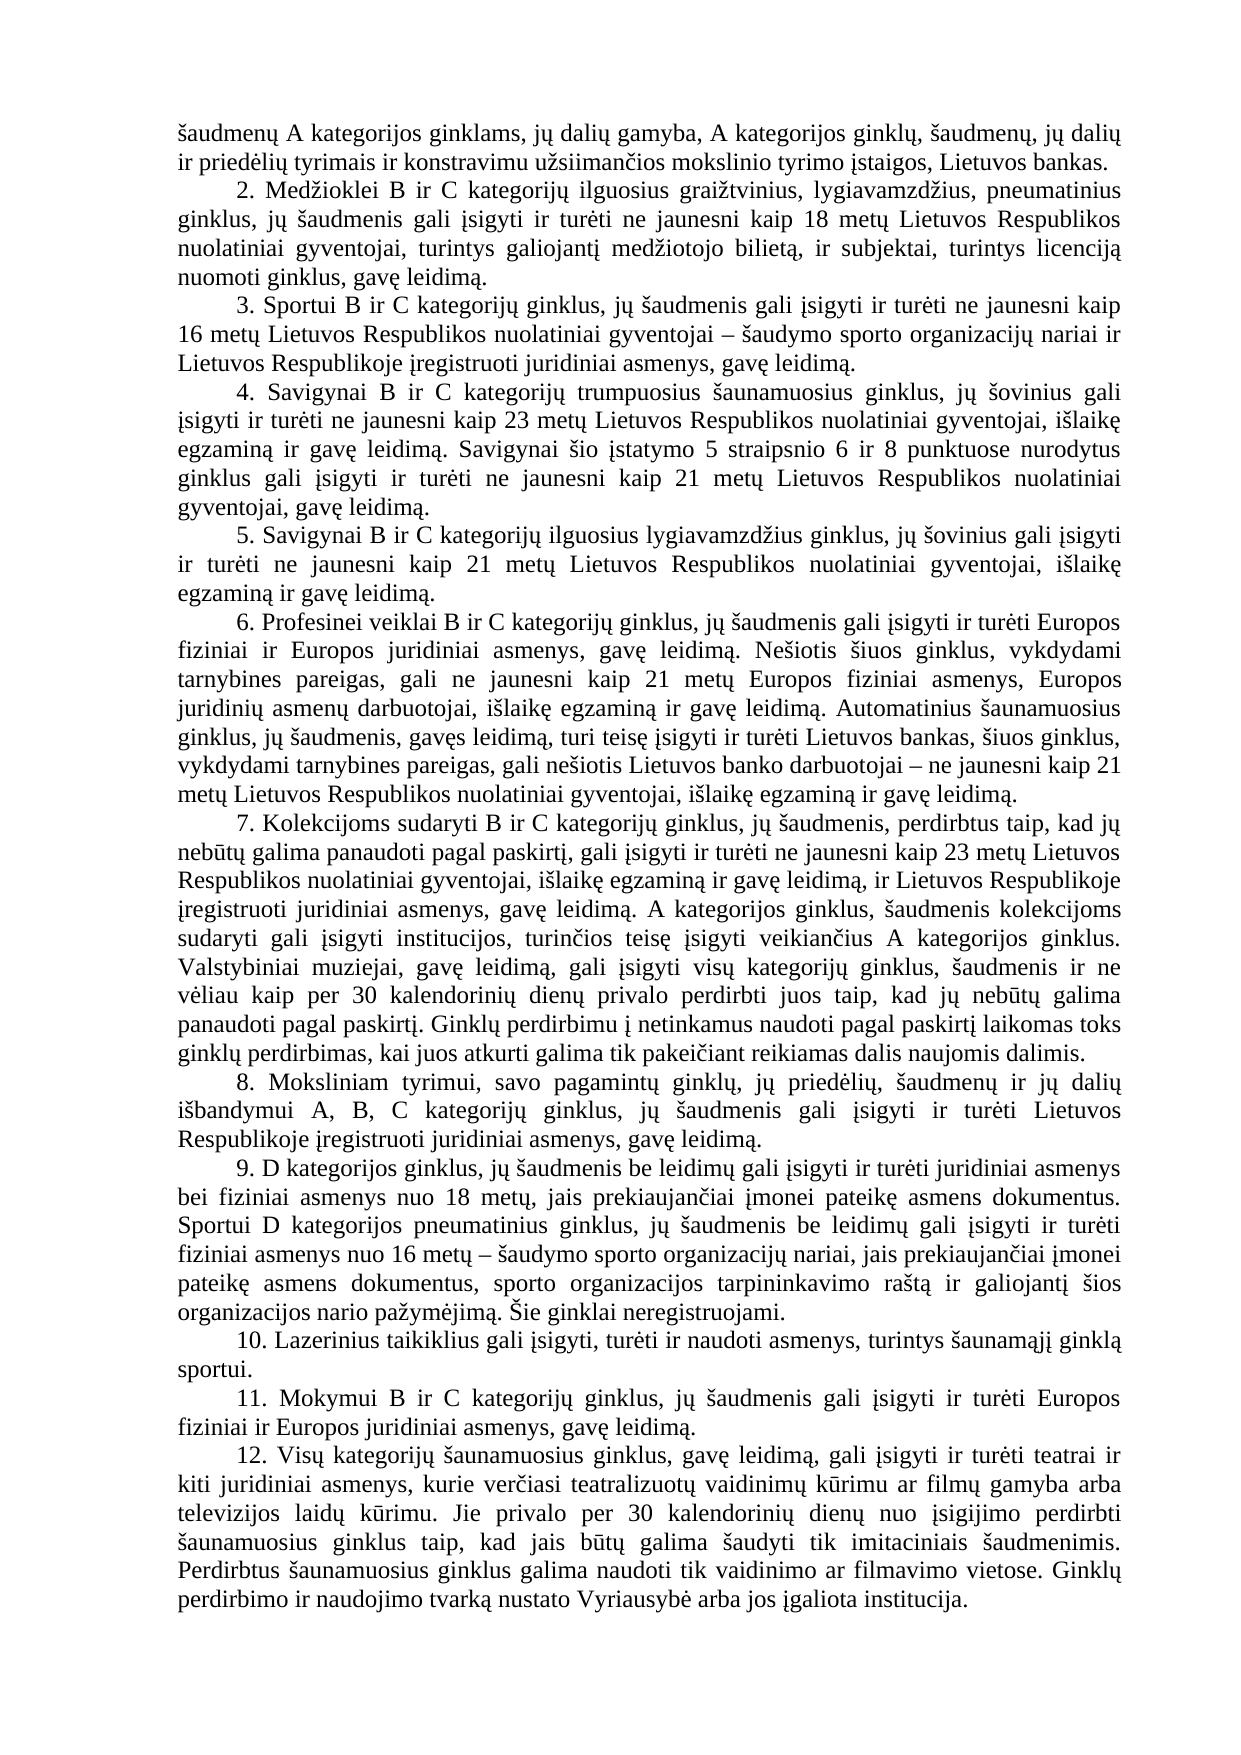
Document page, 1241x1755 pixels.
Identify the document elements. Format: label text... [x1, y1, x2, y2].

text 4. Savigynai B ir C kategorijų trumpuosius šaunamuosius ginklus, jų šovinius gali įsigyti ir turėti ne jaunesni kaip 23 metų Lietuvos Respublikos nuolatiniai gyventojai, išlaikę egzaminą ir gavę leidimą. Savigynai šio įstatymo 5 straipsnio 6 ir 8 punktuose nurodytus ginklus gali įsigyti ir turėti ne jaunesni kaip 21 metų Lietuvos Respublikos nuolatiniai gyventojai, gavę leidimą. [177, 377, 1122, 521]
text 10. Lazerinius taikiklius gali įsigyti, turėti ir naudoti asmenys, turintys šaunamąjį ginklą sportui. [177, 1326, 1122, 1383]
text 7. Kolekcijoms sudaryti B ir C kategorijų ginklus, jų šaudmenis, perdirbtus taip, kad jų nebūtų galima panaudoti pagal paskirtį, gali įsigyti ir turėti ne jaunesni kaip 23 metų Lietuvos Respublikos nuolatiniai gyventojai, išlaikę egzaminą ir gavę leidimą, ir Lietuvos Respublikoje įregistruoti juridiniai asmenys, gavę leidimą. A kategorijos ginklus, šaudmenis kolekcijoms sudaryti gali įsigyti institucijos, turinčios teisę įsigyti veikiančius A kategorijos ginklus. Valstybiniai muziejai, gavę leidimą, gali įsigyti visų kategorijų ginklus, šaudmenis ir ne vėliau kaip per 30 kalendorinių dienų privalo perdirbti juos taip, kad jų nebūtų galima panaudoti pagal paskirtį. Ginklų perdirbimu į netinkamus naudoti pagal paskirtį laikomas toks ginklų perdirbimas, kai juos atkurti galima tik pakeičiant reikiamas dalis naujomis dalimis. [177, 808, 1122, 1067]
text 5. Savigynai B ir C kategorijų ilguosius lygiavamzdžius ginklus, jų šovinius gali įsigyti ir turėti ne jaunesni kaip 21 metų Lietuvos Respublikos nuolatiniai gyventojai, išlaikę egzaminą ir gavę leidimą. [177, 521, 1122, 607]
text šaudmenų A kategorijos ginklams, jų dalių gamyba, A kategorijos ginklų, šaudmenų, jų dalių ir priedėlių tyrimais ir konstravimu užsiimančios mokslinio tyrimo įstaigos, Lietuvos bankas. [177, 118, 1122, 176]
text 11. Mokymui B ir C kategorijų ginklus, jų šaudmenis gali įsigyti ir turėti Europos fiziniai ir Europos juridiniai asmenys, gavę leidimą. [177, 1383, 1122, 1441]
text 2. Medžioklei B ir C kategorijų ilguosius graižtvinius, lygiavamzdžius, pneumatinius ginklus, jų šaudmenis gali įsigyti ir turėti ne jaunesni kaip 18 metų Lietuvos Respublikos nuolatiniai gyventojai, turintys galiojantį medžiotojo bilietą, ir subjektai, turintys licenciją nuomoti ginklus, gavę leidimą. [177, 176, 1122, 291]
text 12. Visų kategorijų šaunamuosius ginklus, gavę leidimą, gali įsigyti ir turėti teatrai ir kiti juridiniai asmenys, kurie verčiasi teatralizuotų vaidinimų kūrimu ar filmų gamyba arba televizijos laidų kūrimu. Jie privalo per 30 kalendorinių dienų nuo įsigijimo perdirbti šaunamuosius ginklus taip, kad jais būtų galima šaudyti tik imitaciniais šaudmenimis. Perdirbtus šaunamuosius ginklus galima naudoti tik vaidinimo ar filmavimo vietose. Ginklų perdirbimo ir naudojimo tvarką nustato Vyriausybė arba jos įgaliota institucija. [177, 1441, 1122, 1613]
text 3. Sportui B ir C kategorijų ginklus, jų šaudmenis gali įsigyti ir turėti ne jaunesni kaip 16 metų Lietuvos Respublikos nuolatiniai gyventojai – šaudymo sporto organizacijų nariai ir Lietuvos Respublikoje įregistruoti juridiniai asmenys, gavę leidimą. [177, 291, 1122, 377]
text 9. D kategorijos ginklus, jų šaudmenis be leidimų gali įsigyti ir turėti juridiniai asmenys bei fiziniai asmenys nuo 18 metų, jais prekiaujančiai įmonei pateikę asmens dokumentus. Sportui D kategorijos pneumatinius ginklus, jų šaudmenis be leidimų gali įsigyti ir turėti fiziniai asmenys nuo 16 metų – šaudymo sporto organizacijų nariai, jais prekiaujančiai įmonei pateikę asmens dokumentus, sporto organizacijos tarpininkavimo raštą ir galiojantį šios organizacijos nario pažymėjimą. Šie ginklai neregistruojami. [177, 1153, 1122, 1326]
text 6. Profesinei veiklai B ir C kategorijų ginklus, jų šaudmenis gali įsigyti ir turėti Europos fiziniai ir Europos juridiniai asmenys, gavę leidimą. Nešiotis šiuos ginklus, vykdydami tarnybines pareigas, gali ne jaunesni kaip 21 metų Europos fiziniai asmenys, Europos juridinių asmenų darbuotojai, išlaikę egzaminą ir gavę leidimą. Automatinius šaunamuosius ginklus, jų šaudmenis, gavęs leidimą, turi teisę įsigyti ir turėti Lietuvos bankas, šiuos ginklus, vykdydami tarnybines pareigas, gali nešiotis Lietuvos banko darbuotojai – ne jaunesni kaip 21 metų Lietuvos Respublikos nuolatiniai gyventojai, išlaikę egzaminą ir gavę leidimą. [177, 607, 1122, 808]
text 8. Moksliniam tyrimui, savo pagamintų ginklų, jų priedėlių, šaudmenų ir jų dalių išbandymui A, B, C kategorijų ginklus, jų šaudmenis gali įsigyti ir turėti Lietuvos Respublikoje įregistruoti juridiniai asmenys, gavę leidimą. [177, 1067, 1122, 1153]
